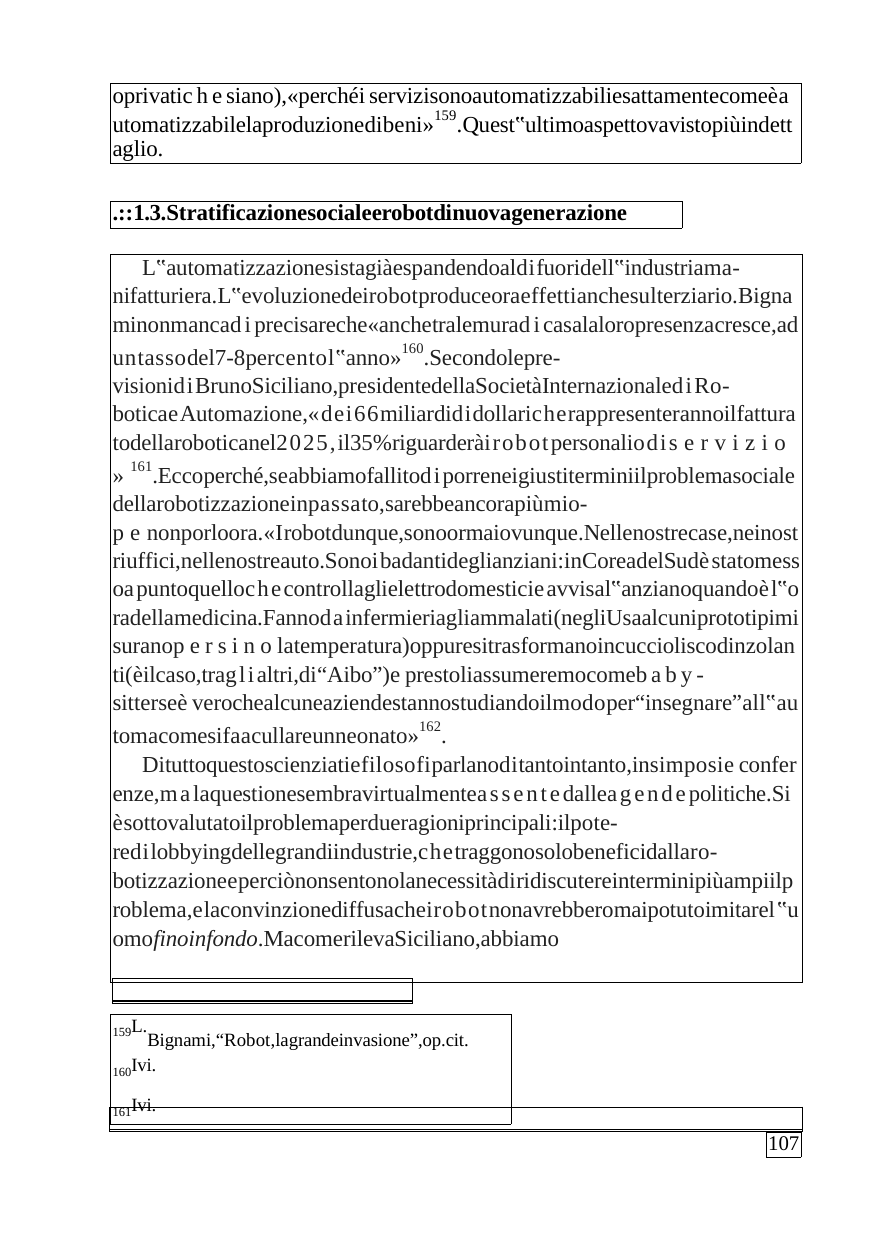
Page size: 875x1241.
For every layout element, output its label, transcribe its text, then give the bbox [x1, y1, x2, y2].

text 107 [768, 1133, 801, 1155]
text 161Ivi. [112, 1108, 511, 1124]
text .::1.3.Stratificazionesocialeerobotdinuovagenerazione [112, 202, 682, 226]
text 161Ivi. [112, 1094, 511, 1107]
text L‟automatizzazionesistagiàespandendoaldifuoridell‟industriama-nifatturiera.L‟evoluzionedeirobotproduceoraeffettianchesulterziario.Bignaminonmancadiprecisareche«anchetralemuradicasalaloropresenzacresce,aduntassodel7-8percentol‟anno»160.Secondolepre-visionidiBrunoSiciliano,presidentedellaSocietàInternazionalediRo-boticaeAutomazione,«dei66miliardididollaricherappresenterannoilfatturatodellaroboticanel2025,il35%riguarderàirobotpersonaliodiservizio»161.Eccoperché,seabbiamofallitodiporreneigiustiterminiilproblemasocialedellarobotizzazioneinpassato,sarebbeancorapiùmio-penonporloora.«Irobotdunque,sonoormaiovunque.Nellenostrecase,neinostriuffici,nellenostreauto.Sonoibadantideglianziani:inCoreadelSudèstatomessoapuntoquellochecontrollaglielettrodomesticieavvisal‟anzianoquandoèl‟oradellamedicina.Fannodainfermieriagliammalati(negliUsaalcuniprototipimisuranopersinolatemperatura)oppuresitrasformanoincuccioliscodinzolanti(èilcaso,traglialtri,di“Aibo”)eprestoliassumeremocomebaby-sitterseèverochealcuneaziendestannostudiandoilmodoper“insegnare”all‟automacomesifaacullareunneonato»162. [112, 255, 800, 748]
text 159L.Bignami,“Robot,lagrandeinvasione”,op.cit. [112, 1015, 511, 1050]
text Dituttoquestoscienziatiefilosofiparlanoditantointanto,insimposieconferenze,malaquestionesembravirtualmenteassentedalleagendepolitiche.Sièsottovalutatoilproblemaperdueragioniprincipali:ilpote-redilobbyingdellegrandiindustrie,chetraggonosolobeneficidallaro-botizzazioneeperciònonsentonolanecessitàdiridiscutereinterminipiùampiilproblema,elaconvinzionediffusacheirobotnonavrebberomaipotutoimitarel‟uomofinoinfondo.MacomerilevaSiciliano,abbiamo [112, 751, 800, 951]
text 160Ivi. [112, 1054, 511, 1090]
text oprivatichesiano),«perchéiservizisonoautomatizzabiliesattamentecomeèautomatizzabilelaproduzionedibeni»159.Quest‟ultimoaspettovavistopiùindettaglio. [112, 84, 799, 162]
